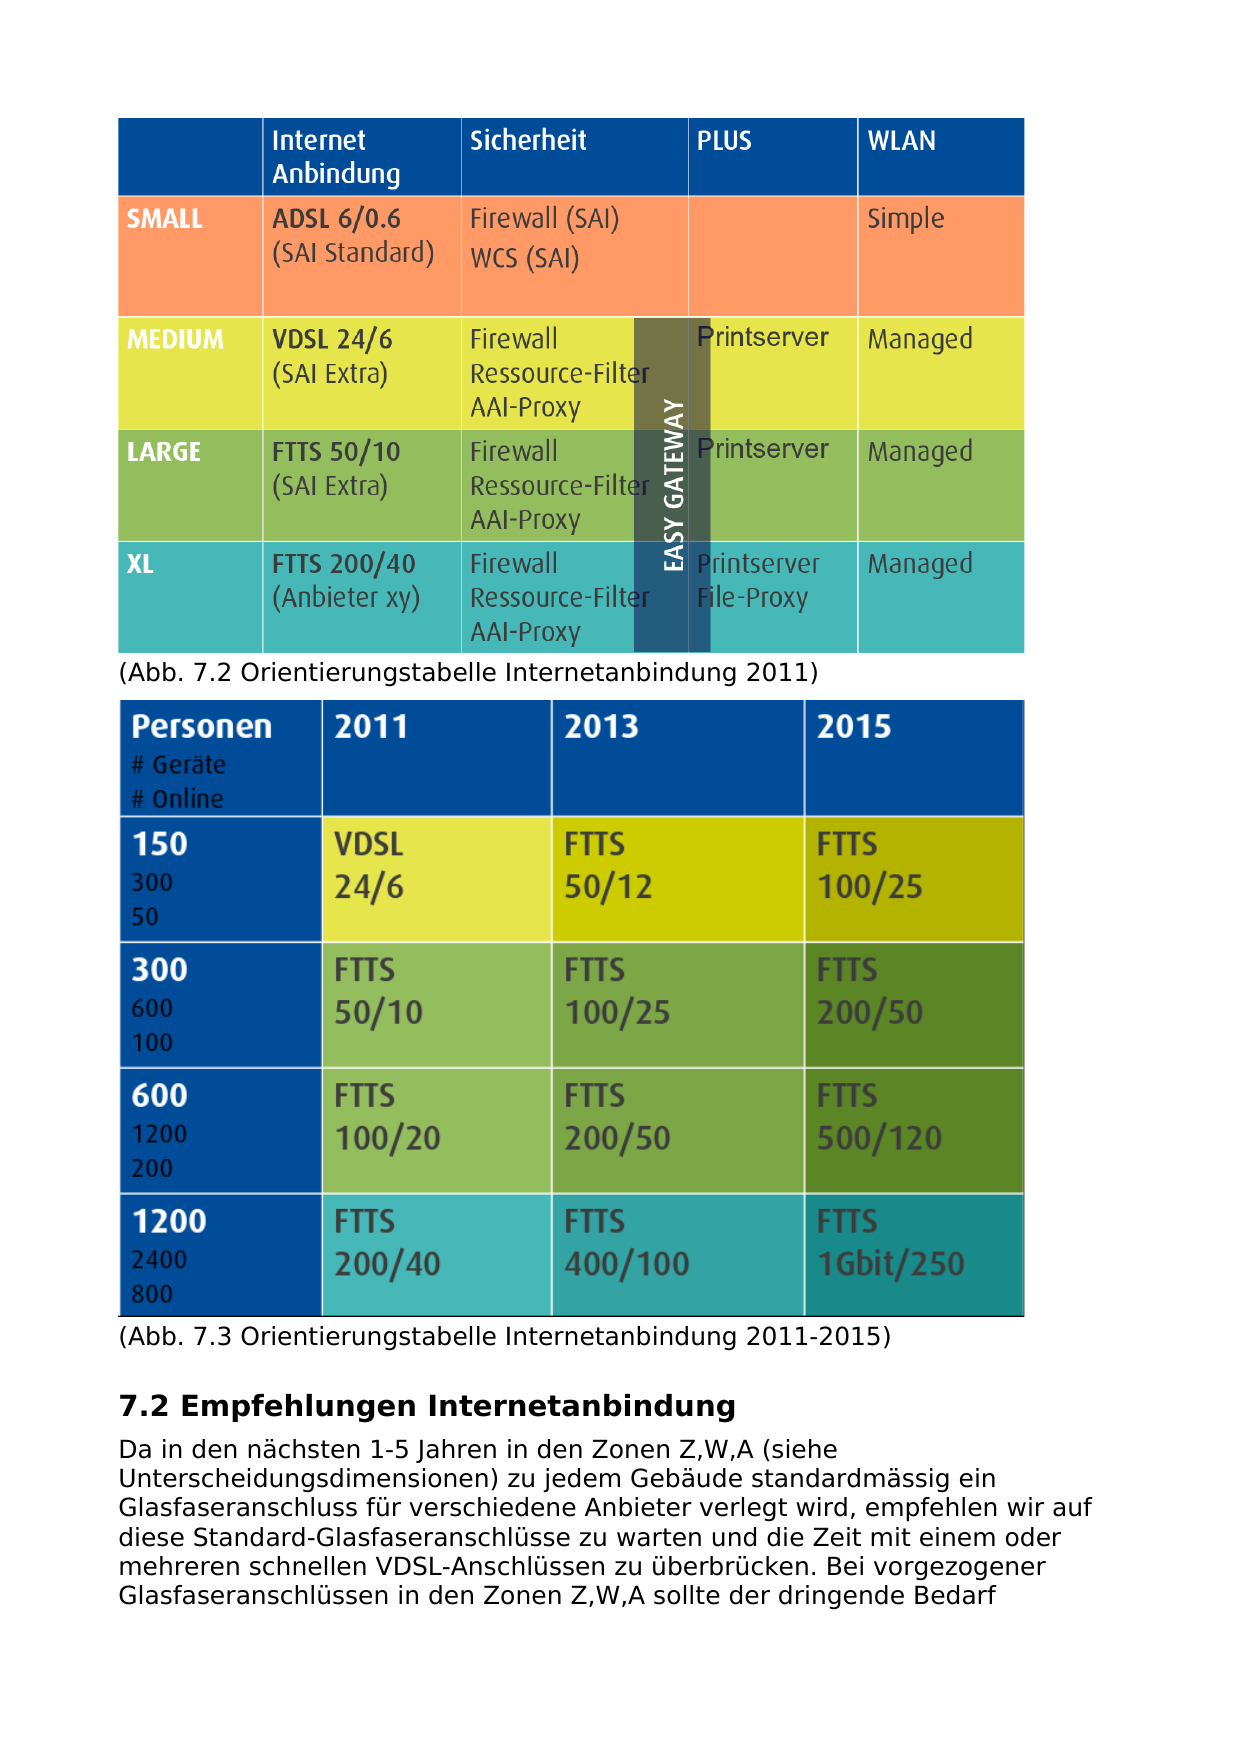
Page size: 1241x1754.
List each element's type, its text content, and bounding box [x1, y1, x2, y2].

picture [118, 118, 1025, 653]
text Da in den nächsten 1-5 Jahren in den Zonen Z,W,A (siehe Unterscheidungsdimensionen) zu jedem Gebäude standardmässig ein Glasfaseranschluss für verschiedene Anbieter verlegt wird, empfehlen wir auf diese Standard-Glasfaseranschlüsse zu warten und die Zeit mit einem oder mehreren schnellen VDSL-Anschlüssen zu überbrücken. Bei vorgezogener Glasfaseranschlüssen in den Zonen Z,W,A sollte der dringende Bedarf [118, 1435, 1122, 1610]
picture [118, 700, 1025, 1317]
text (Abb. 7.2 Orientierungstabelle Internetanbindung 2011) [118, 118, 1122, 688]
text (Abb. 7.3 Orientierungstabelle Internetanbindung 2011-2015) [118, 700, 1122, 1351]
subtitle 7.2 Empfehlungen Internetanbindung [118, 1389, 1122, 1423]
